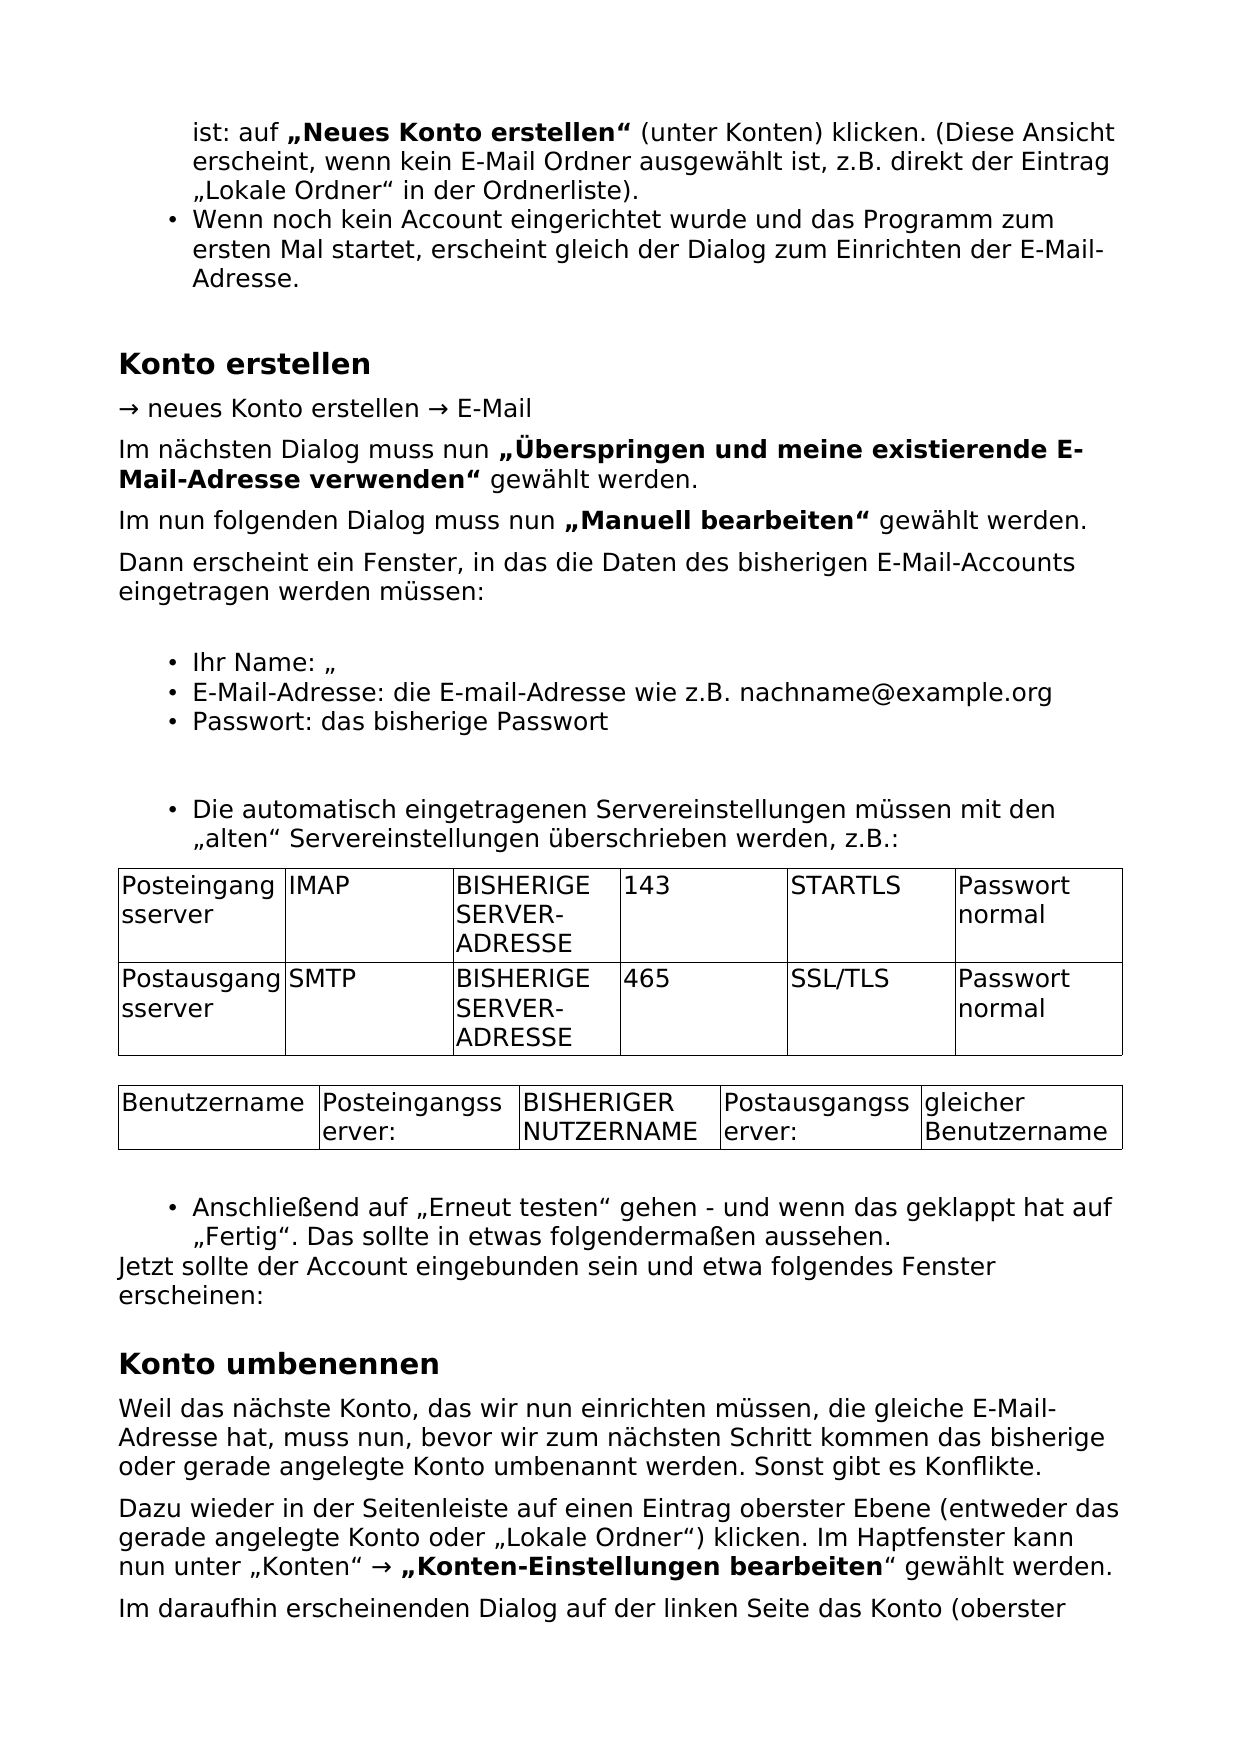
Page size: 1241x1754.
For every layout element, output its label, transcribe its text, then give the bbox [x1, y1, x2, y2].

table_header IMAP [286, 869, 453, 962]
table_cell BISHERIGE SERVER-ADRESSE [454, 963, 620, 1055]
subtitle Konto umbenennen [118, 1347, 1122, 1381]
text Weil das nächste Konto, das wir nun einrichten müssen, die gleiche E-Mail-Adresse hat, muss nun, bevor wir zum nächsten Schritt kommen das bisherige oder gerade angelegte Konto umbenannt werden. Sonst gibt es Konflikte. [118, 1394, 1122, 1481]
table_header Posteingangsserver [119, 869, 285, 962]
list Passwort: das bisherige Passwort [177, 707, 1122, 736]
table_header BISHERIGER NUTZERNAME [520, 1086, 720, 1149]
table_cell SSL/TLS [788, 963, 955, 1055]
list ist: auf „Neues Konto erstellen“ (unter Konten) klicken. (Diese Ansicht erscheint, wenn kein E-Mail Ordner ausgewählt ist, z.B. direkt der Eintrag „Lokale Ordner“ in der Ordnerliste). [177, 118, 1122, 206]
list Die automatisch eingetragenen Servereinstellungen müssen mit den „alten“ Servereinstellungen überschrieben werden, z.B.: [177, 795, 1122, 853]
table_header STARTLS [788, 869, 955, 962]
table_cell 465 [621, 963, 787, 1055]
table_cell Postausgangsserver [119, 963, 285, 1055]
list E-Mail-Adresse: die E-mail-Adresse wie z.B. nachname@example.org [177, 678, 1122, 707]
list Anschließend auf „Erneut testen“ gehen - und wenn das geklappt hat auf „Fertig“. Das sollte in etwas folgendermaßen aussehen. [177, 1193, 1122, 1252]
text Im nun folgenden Dialog muss nun „Manuell bearbeiten“ gewählt werden. [118, 507, 1122, 536]
table_cell SMTP [286, 963, 453, 1055]
text Im daraufhin erscheinenden Dialog auf der linken Seite das Konto (oberster [118, 1594, 1122, 1623]
table_cell Passwort normal [956, 963, 1122, 1055]
text → neues Konto erstellen → E-Mail [118, 394, 1122, 423]
subtitle Konto erstellen [118, 348, 1122, 382]
table_header Posteingangsserver: [320, 1086, 519, 1149]
list Ihr Name: „ [177, 648, 1122, 678]
table_header Passwort normal [956, 869, 1122, 962]
text Im nächsten Dialog muss nun „Überspringen und meine existierende E-Mail-Adresse verwenden“ gewählt werden. [118, 436, 1122, 494]
text Dazu wieder in der Seitenleiste auf einen Eintrag oberster Ebene (entweder das gerade angelegte Konto oder „Lokale Ordner“) klicken. Im Haptfenster kann nun unter „Konten“ → „Konten-Einstellungen bearbeiten“ gewählt werden. [118, 1494, 1122, 1581]
text Jetzt sollte der Account eingebunden sein und etwa folgendes Fenster erscheinen: [118, 1252, 1122, 1310]
text Dann erscheint ein Fenster, in das die Daten des bisherigen E-Mail-Accounts eingetragen werden müssen: [118, 548, 1122, 607]
list Wenn noch kein Account eingerichtet wurde und das Programm zum ersten Mal startet, erscheint gleich der Dialog zum Einrichten der E-Mail-Adresse. [177, 206, 1122, 293]
table_header gleicher Benutzername [922, 1086, 1122, 1149]
table_header Postausgangsserver: [721, 1086, 921, 1149]
table_header BISHERIGE SERVER-ADRESSE [454, 869, 620, 962]
table_header Benutzername [119, 1086, 319, 1149]
table_header 143 [621, 869, 787, 962]
